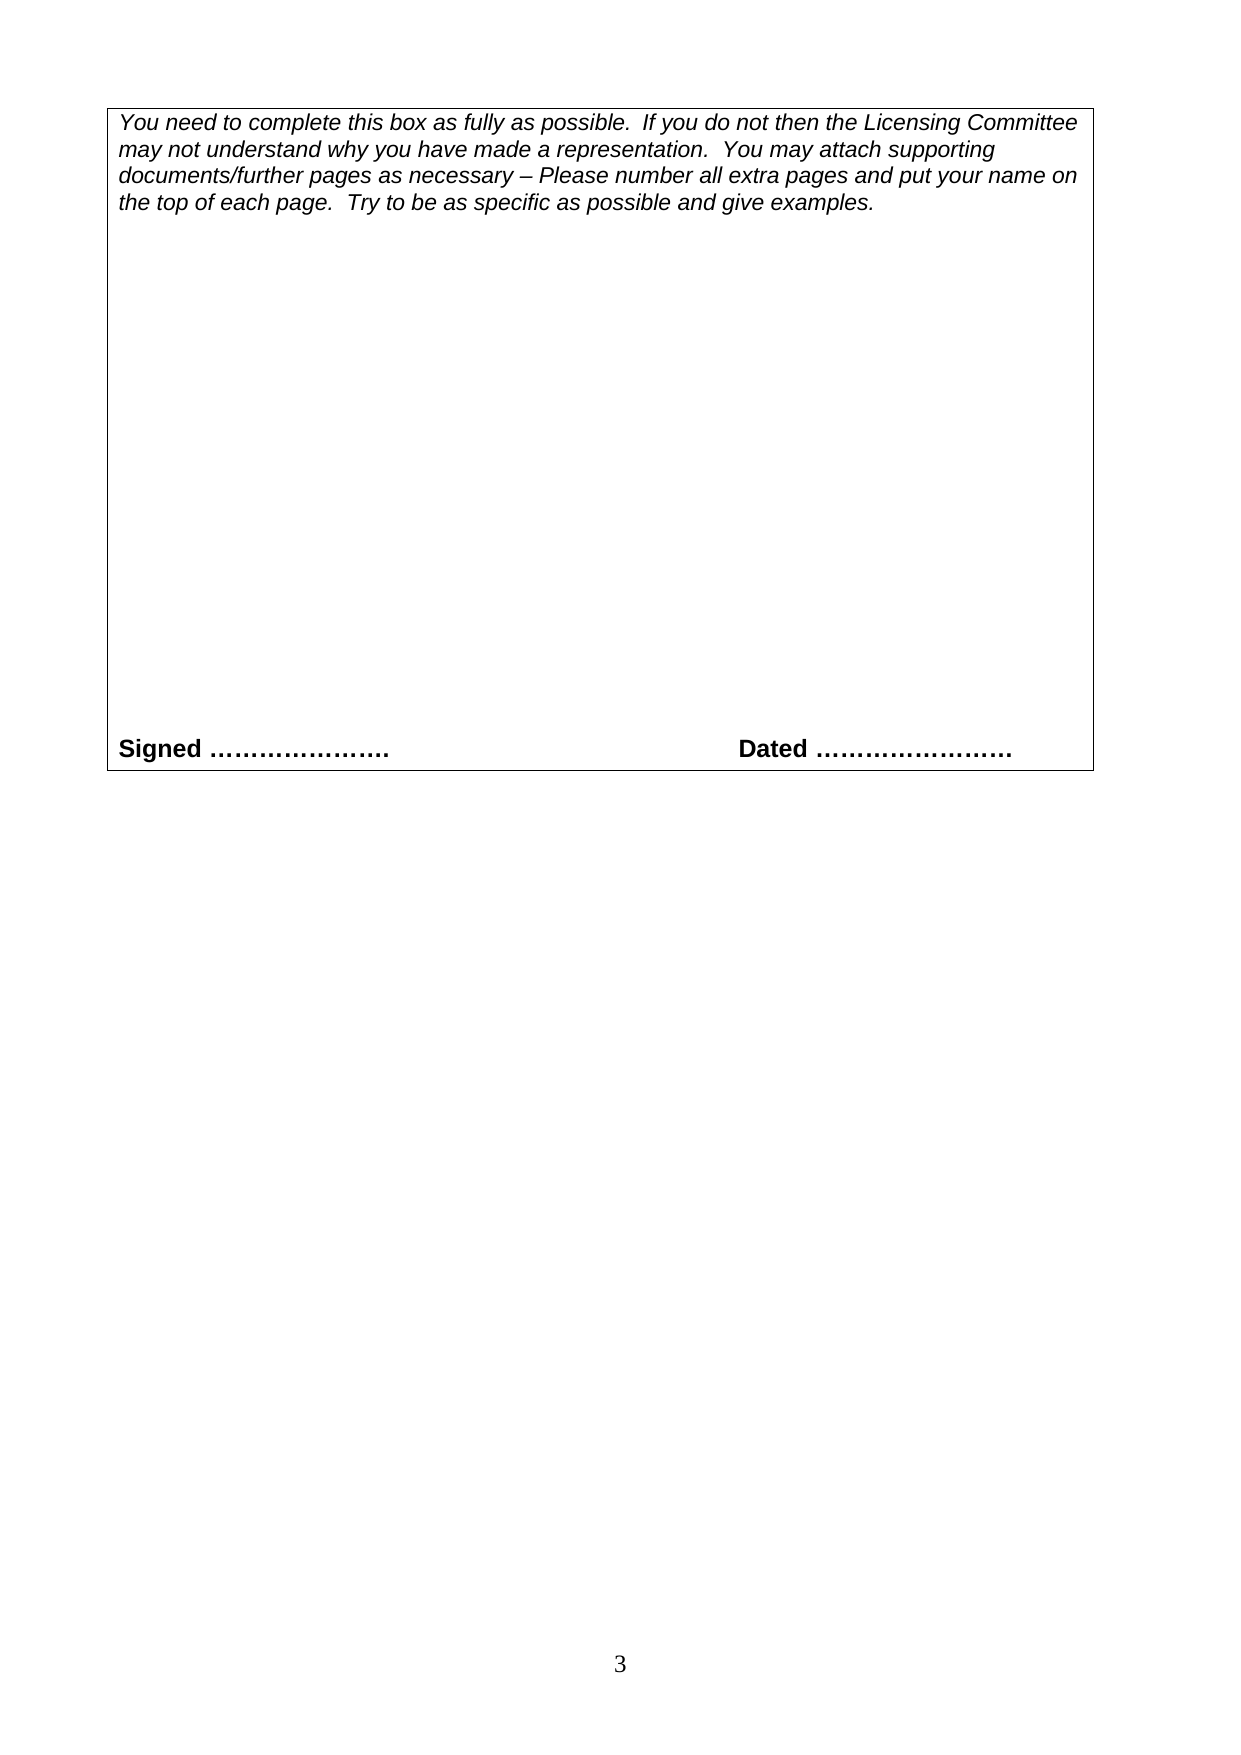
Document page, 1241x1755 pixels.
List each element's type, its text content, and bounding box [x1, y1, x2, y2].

table_cell You need to complete this box as fully as possible. If you do not then the Licensing Committee may not understand why you have made a representation. You may attach supporting documents/further pages as necessary – Please number all extra pages and put your name on the top of each page. Try to be as specific as possible and give examples. Signed …………………. Dated …………………… [108, 109, 1093, 769]
